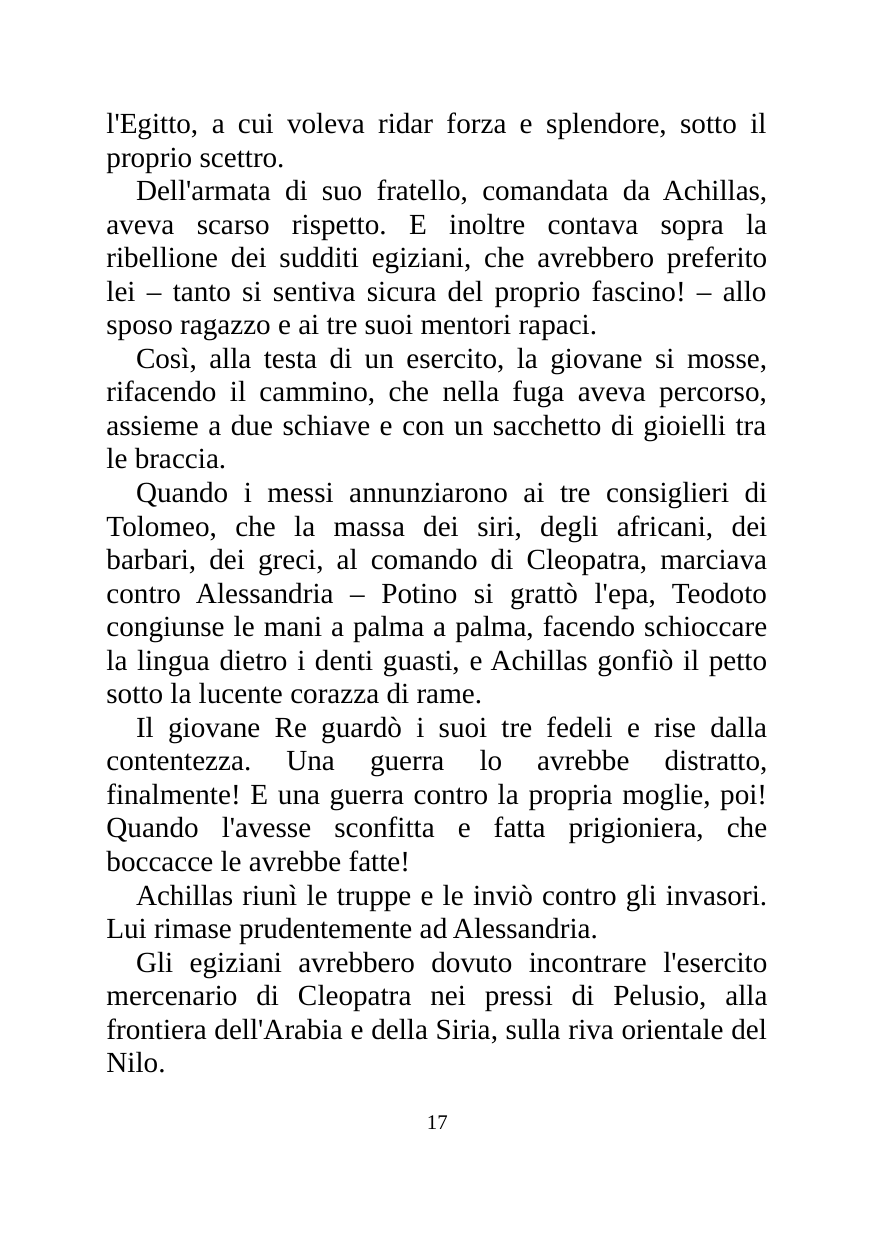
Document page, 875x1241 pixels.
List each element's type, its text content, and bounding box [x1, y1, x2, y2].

text l'Egitto, a cui voleva ridar forza e splendore, sotto il proprio scettro. [106, 106, 768, 173]
text Quando i messi annunziarono ai tre consiglieri di Tolomeo, che la massa dei siri, degli africani, dei barbari, dei greci, al comando di Cleopatra, marciava contro Alessandria – Potino si grattò l'epa, Teodoto congiunse le mani a palma a palma, facendo schioccare la lingua dietro i denti guasti, e Achillas gonfiò il petto sotto la lucente corazza di rame. [106, 475, 768, 710]
text Gli egiziani avrebbero dovuto incontrare l'esercito mercenario di Cleopatra nei pressi di Pelusio, alla frontiera dell'Arabia e della Siria, sulla riva orientale del Nilo. [106, 945, 768, 1079]
text Così, alla testa di un esercito, la giovane si mosse, rifacendo il cammino, che nella fuga aveva percorso, assieme a due schiave e con un sacchetto di gioielli tra le braccia. [106, 341, 768, 475]
text Dell'armata di suo fratello, comandata da Achillas, aveva scarso rispetto. E inoltre contava sopra la ribellione dei sudditi egiziani, che avrebbero preferito lei – tanto si sentiva sicura del proprio fascino! – allo sposo ragazzo e ai tre suoi mentori rapaci. [106, 173, 768, 341]
text Achillas riunì le truppe e le inviò contro gli invasori. Lui rimase prudentemente ad Alessandria. [106, 878, 768, 945]
text Il giovane Re guardò i suoi tre fedeli e rise dalla contentezza. Una guerra lo avrebbe distratto, finalmente! E una guerra contro la propria moglie, poi! Quando l'avesse sconfitta e fatta prigioniera, che boccacce le avrebbe fatte! [106, 710, 768, 878]
